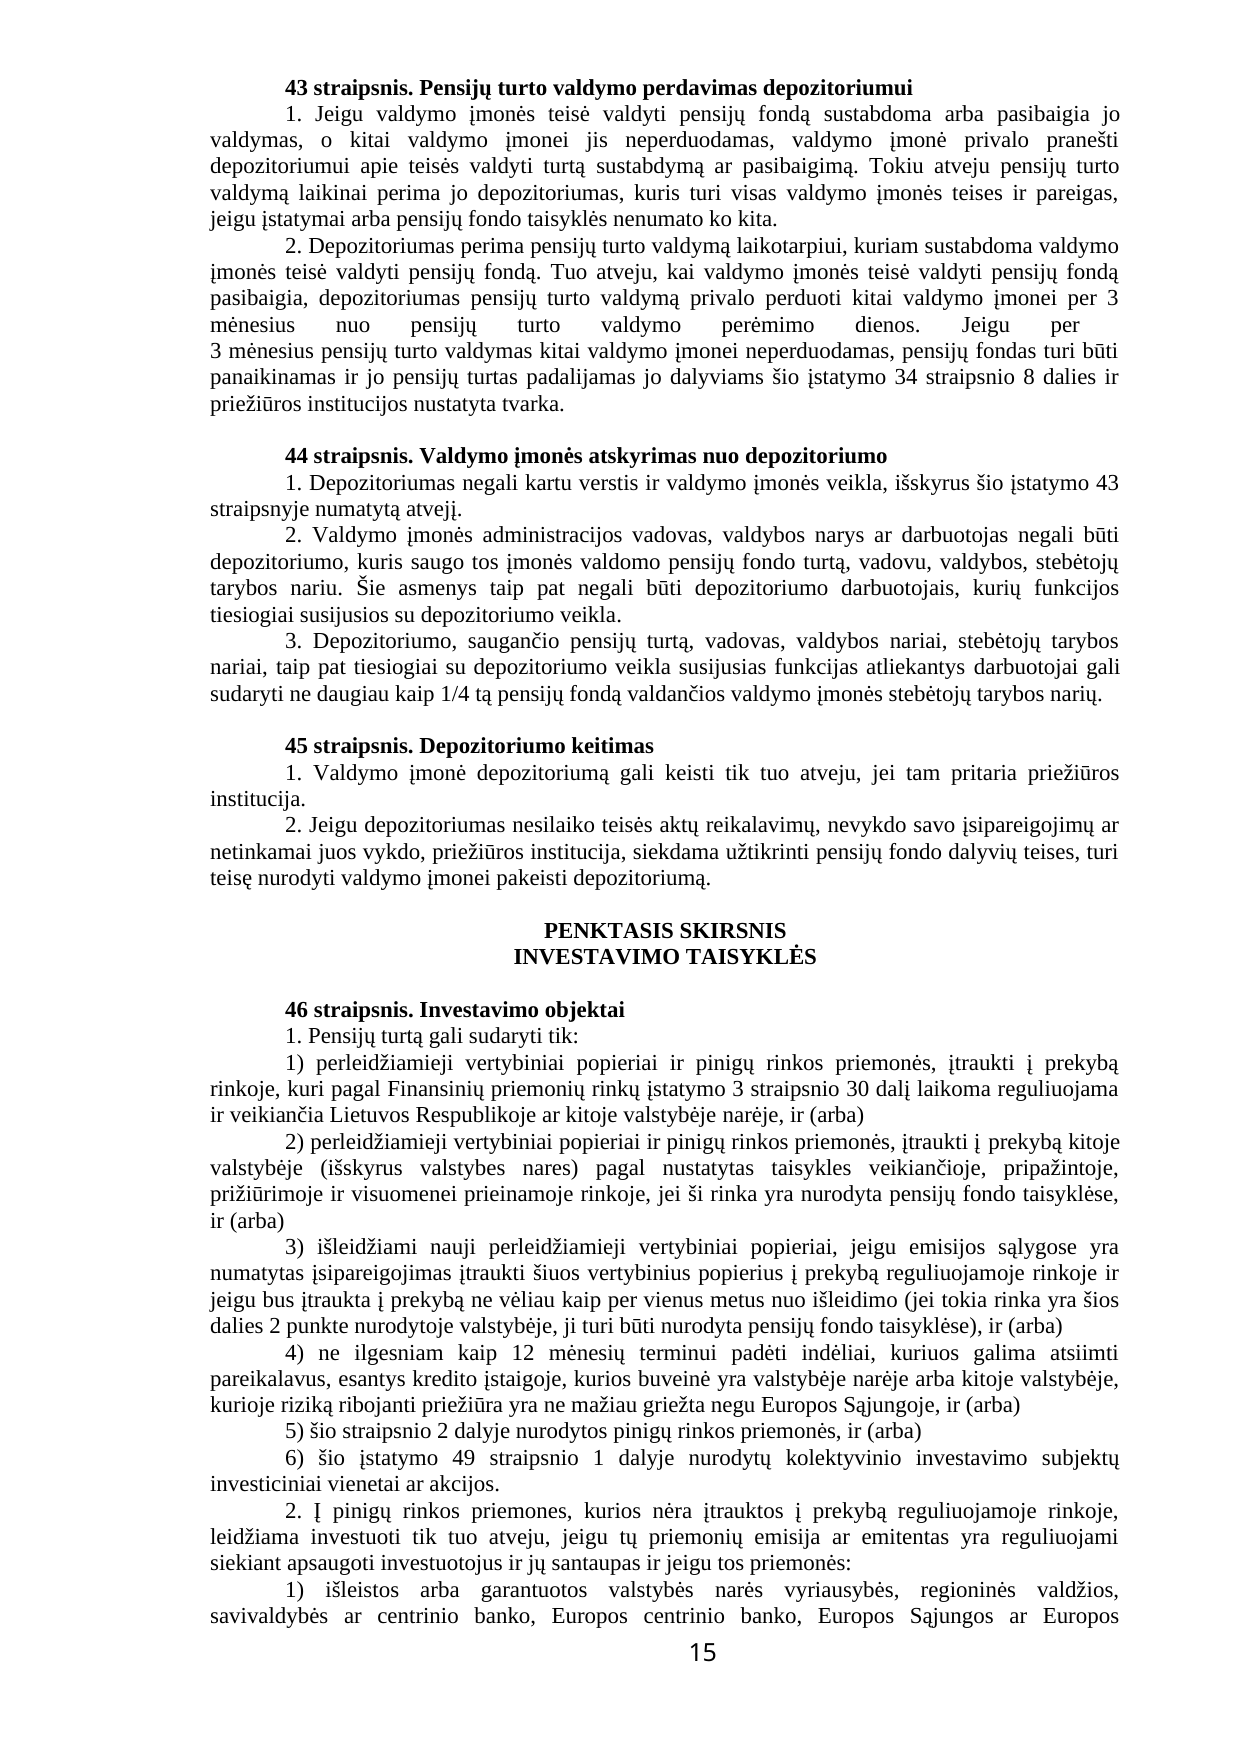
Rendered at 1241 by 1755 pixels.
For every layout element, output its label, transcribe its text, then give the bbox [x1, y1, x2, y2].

text 1. Pensijų turtą gali sudaryti tik: [210, 1022, 1120, 1049]
text 2. Depozitoriumas perima pensijų turto valdymą laikotarpiui, kuriam sustabdoma valdymo įmonės teisė valdyti pensijų fondą. Tuo atveju, kai valdymo įmonės teisė valdyti pensijų fondą pasibaigia, depozitoriumas pensijų turto valdymą privalo perduoti kitai valdymo įmonei per 3 mėnesius nuo pensijų turto valdymo perėmimo dienos. Jeigu per 3 mėnesius pensijų turto valdymas kitai valdymo įmonei neperduodamas, pensijų fondas turi būti panaikinamas ir jo pensijų turtas padalijamas jo dalyviams šio įstatymo 34 straipsnio 8 dalies ir priežiūros institucijos nustatyta tvarka. [210, 232, 1120, 416]
text 3) išleidžiami nauji perleidžiamieji vertybiniai popieriai, jeigu emisijos sąlygose yra numatytas įsipareigojimas įtraukti šiuos vertybinius popierius į prekybą reguliuojamoje rinkoje ir jeigu bus įtraukta į prekybą ne vėliau kaip per vienus metus nuo išleidimo (jei tokia rinka yra šios dalies 2 punkte nurodytoje valstybėje, ji turi būti nurodyta pensijų fondo taisyklėse), ir (arba) [210, 1233, 1120, 1338]
text 46 straipsnis. Investavimo objektai [210, 996, 1120, 1022]
text INVESTAVIMO TAISYKLĖS [210, 943, 1120, 969]
text 1) išleistos arba garantuotos valstybės narės vyriausybės, regioninės valdžios, savivaldybės ar centrinio banko, Europos centrinio banko, Europos Sąjungos ar Europos [210, 1576, 1120, 1628]
text 3. Depozitoriumo, saugančio pensijų turtą, vadovas, valdybos nariai, stebėtojų tarybos nariai, taip pat tiesiogiai su depozitoriumo veikla susijusias funkcijas atliekantys darbuotojai gali sudaryti ne daugiau kaip 1/4 tą pensijų fondą valdančios valdymo įmonės stebėtojų tarybos narių. [210, 627, 1120, 706]
text 1. Valdymo įmonė depozitoriumą gali keisti tik tuo atveju, jei tam pritaria priežiūros institucija. [210, 759, 1120, 811]
text 1. Depozitoriumas negali kartu verstis ir valdymo įmonės veikla, išskyrus šio įstatymo 43 straipsnyje numatytą atvejį. [210, 469, 1120, 522]
text 1. Jeigu valdymo įmonės teisė valdyti pensijų fondą sustabdoma arba pasibaigia jo valdymas, o kitai valdymo įmonei jis neperduodamas, valdymo įmonė privalo pranešti depozitoriumui apie teisės valdyti turtą sustabdymą ar pasibaigimą. Tokiu atveju pensijų turto valdymą laikinai perima jo depozitoriumas, kuris turi visas valdymo įmonės teises ir pareigas, jeigu įstatymai arba pensijų fondo taisyklės nenumato ko kita. [210, 100, 1120, 232]
subtitle PENKTASIS SKIRSNIS [210, 917, 1120, 943]
text 2) perleidžiamieji vertybiniai popieriai ir pinigų rinkos priemonės, įtraukti į prekybą kitoje valstybėje (išskyrus valstybes nares) pagal nustatytas taisykles veikiančioje, pripažintoje, prižiūrimoje ir visuomenei prieinamoje rinkoje, jei ši rinka yra nurodyta pensijų fondo taisyklėse, ir (arba) [210, 1128, 1120, 1233]
text 5) šio straipsnio 2 dalyje nurodytos pinigų rinkos priemonės, ir (arba) [210, 1418, 1120, 1444]
text 2. Jeigu depozitoriumas nesilaiko teisės aktų reikalavimų, nevykdo savo įsipareigojimų ar netinkamai juos vykdo, priežiūros institucija, siekdama užtikrinti pensijų fondo dalyvių teises, turi teisę nurodyti valdymo įmonei pakeisti depozitoriumą. [210, 811, 1120, 891]
text 2. Į pinigų rinkos priemones, kurios nėra įtrauktos į prekybą reguliuojamoje rinkoje, leidžiama investuoti tik tuo atveju, jeigu tų priemonių emisija ar emitentas yra reguliuojami siekiant apsaugoti investuotojus ir jų santaupas ir jeigu tos priemonės: [210, 1497, 1120, 1576]
text 44 straipsnis. Valdymo įmonės atskyrimas nuo depozitoriumo [210, 442, 1120, 469]
text 2. Valdymo įmonės administracijos vadovas, valdybos narys ar darbuotojas negali būti depozitoriumo, kuris saugo tos įmonės valdomo pensijų fondo turtą, vadovu, valdybos, stebėtojų tarybos nariu. Šie asmenys taip pat negali būti depozitoriumo darbuotojais, kurių funkcijos tiesiogiai susijusios su depozitoriumo veikla. [210, 522, 1120, 627]
text 43 straipsnis. Pensijų turto valdymo perdavimas depozitoriumui [210, 73, 1120, 100]
text 4) ne ilgesniam kaip 12 mėnesių terminui padėti indėliai, kuriuos galima atsiimti pareikalavus, esantys kredito įstaigoje, kurios buveinė yra valstybėje narėje arba kitoje valstybėje, kurioje riziką ribojanti priežiūra yra ne mažiau griežta negu Europos Sąjungoje, ir (arba) [210, 1338, 1120, 1418]
text 6) šio įstatymo 49 straipsnio 1 dalyje nurodytų kolektyvinio investavimo subjektų investiciniai vienetai ar akcijos. [210, 1444, 1120, 1497]
text 45 straipsnis. Depozitoriumo keitimas [210, 732, 1120, 759]
text 1) perleidžiamieji vertybiniai popieriai ir pinigų rinkos priemonės, įtraukti į prekybą rinkoje, kuri pagal Finansinių priemonių rinkų įstatymo 3 straipsnio 30 dalį laikoma reguliuojama ir veikiančia Lietuvos Respublikoje ar kitoje valstybėje narėje, ir (arba) [210, 1049, 1120, 1128]
